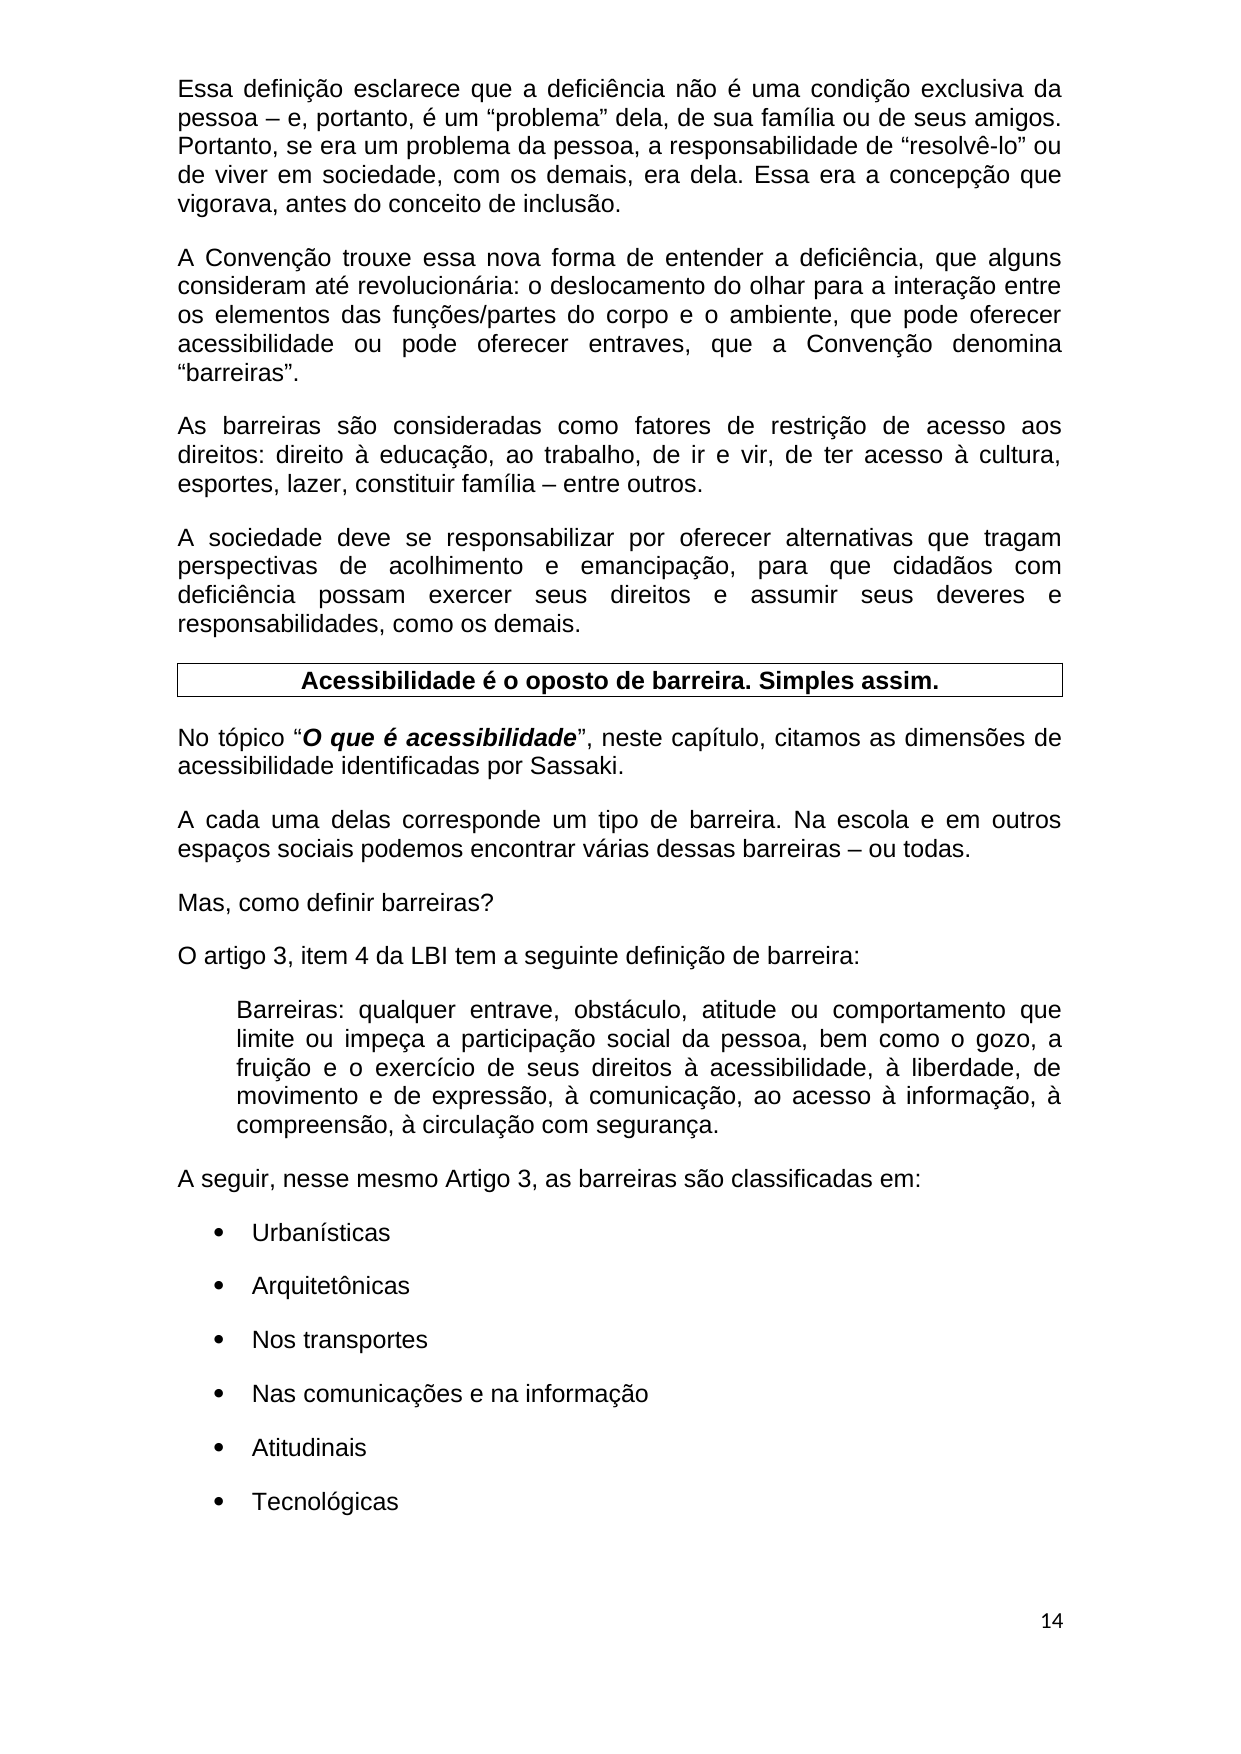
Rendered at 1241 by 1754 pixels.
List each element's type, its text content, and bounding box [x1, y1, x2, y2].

text No tópico “O que é acessibilidade”, neste capítulo, citamos as dimensões de acessibilidade identificadas por Sassaki. [177, 722, 1063, 780]
list Arquitetônicas [214, 1271, 1063, 1300]
text A sociedade deve se responsabilizar por oferecer alternativas que tragam perspectivas de acolhimento e emancipação, para que cidadãos com deficiência possam exercer seus direitos e assumir seus deveres e responsabilidades, como os demais. [177, 522, 1063, 637]
list Nas comunicações e na informação [214, 1379, 1063, 1408]
list Tecnológicas [214, 1487, 1063, 1516]
text Essa definição esclarece que a deficiência não é uma condição exclusiva da pessoa – e, portanto, é um “problema” dela, de sua família ou de seus amigos. Portanto, se era um problema da pessoa, a responsabilidade de “resolvê-lo” ou de viver em sociedade, com os demais, era dela. Essa era a concepção que vigorava, antes do conceito de inclusão. [177, 74, 1063, 217]
text Mas, como definir barreiras? [177, 887, 1063, 916]
list Nos transportes [214, 1325, 1063, 1354]
text A Convenção trouxe essa nova forma de entender a deficiência, que alguns consideram até revolucionária: o deslocamento do olhar para a interação entre os elementos das funções/partes do corpo e o ambiente, que pode oferecer acessibilidade ou pode oferecer entraves, que a Convenção denomina “barreiras”. [177, 242, 1063, 386]
text As barreiras são consideradas como fatores de restrição de acesso aos direitos: direito à educação, ao trabalho, de ir e vir, de ter acesso à cultura, esportes, lazer, constituir família – entre outros. [177, 411, 1063, 497]
text Acessibilidade é o oposto de barreira. Simples assim. [178, 664, 1062, 696]
text A cada uma delas corresponde um tipo de barreira. Na escola e em outros espaços sociais podemos encontrar várias dessas barreiras – ou todas. [177, 805, 1063, 862]
list Urbanísticas [214, 1217, 1063, 1246]
text O artigo 3, item 4 da LBI tem a seguinte definição de barreira: [177, 941, 1063, 970]
list Atitudinais [214, 1433, 1063, 1462]
text Barreiras: qualquer entrave, obstáculo, atitude ou comportamento que limite ou impeça a participação social da pessoa, bem como o gozo, a fruição e o exercício de seus direitos à acessibilidade, à liberdade, de movimento e de expressão, à comunicação, ao acesso à informação, à compreensão, à circulação com segurança. [236, 995, 1063, 1139]
text A seguir, nesse mesmo Artigo 3, as barreiras são classificadas em: [177, 1164, 1063, 1192]
